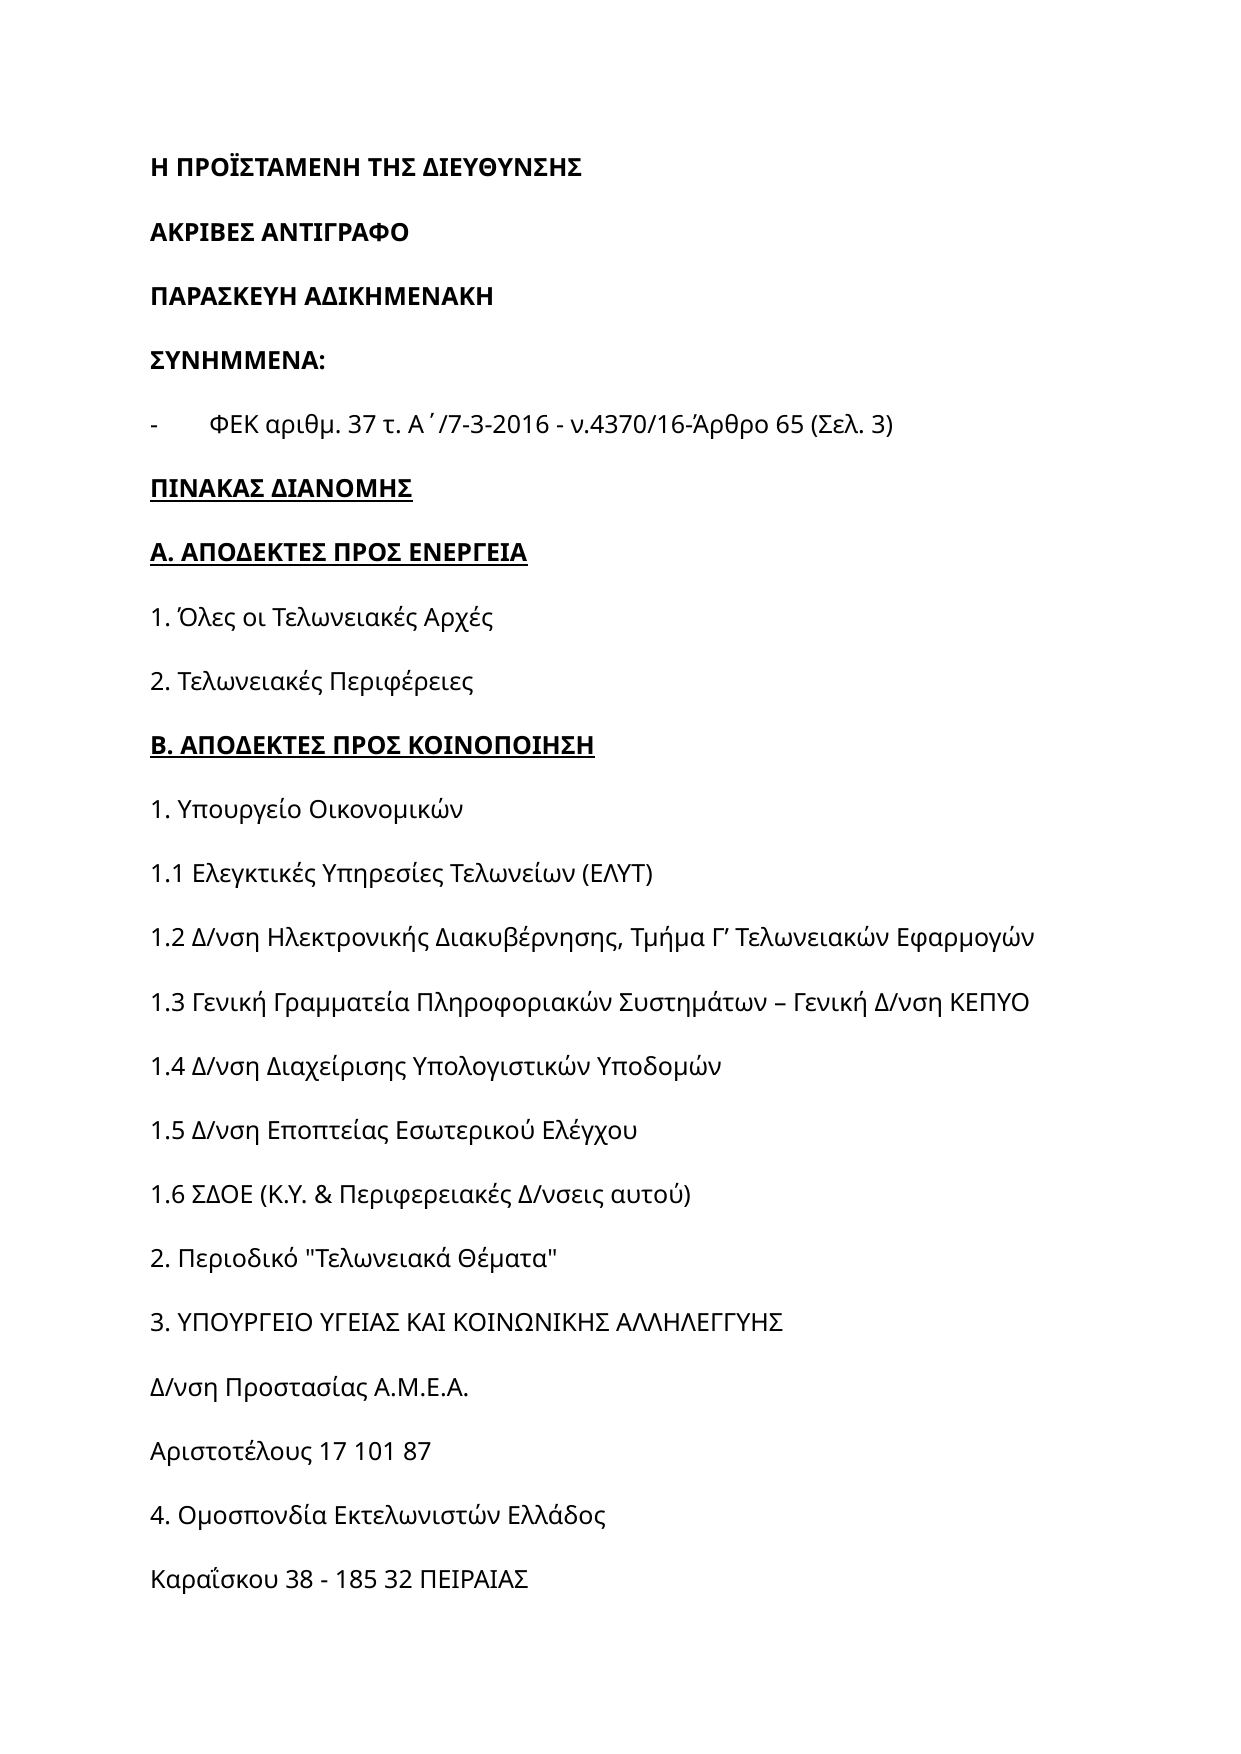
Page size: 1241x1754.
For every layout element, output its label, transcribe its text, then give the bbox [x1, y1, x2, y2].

text Β. ΑΠΟΔΕΚΤΕΣ ΠΡΟΣ ΚΟΙΝΟΠΟΙΗΣΗ [150, 727, 1090, 762]
text ΑΚΡΙΒΕΣ ΑΝΤΙΓΡΑΦΟ [150, 214, 1090, 248]
text ΠΑΡΑΣΚΕΥΗ ΑΔΙΚΗΜΕΝΑΚΗ [150, 278, 1090, 312]
text 1.1 Ελεγκτικές Υπηρεσίες Τελωνείων (ΕΛΥΤ) [150, 856, 1090, 890]
text 2. Τελωνειακές Περιφέρειες [150, 663, 1090, 697]
text 1.5 Δ/νση Εποπτείας Εσωτερικού Ελέγχου [150, 1112, 1090, 1147]
text ΣΥΝΗΜΜΕΝΑ: [150, 342, 1090, 377]
text 1. Υπουργείο Οικονομικών [150, 792, 1090, 826]
text 1. Όλες οι Τελωνειακές Αρχές [150, 599, 1090, 633]
text ΠΙΝΑΚΑΣ ΔΙΑΝΟΜΗΣ [150, 471, 1090, 505]
text 1.3 Γενική Γραμματεία Πληροφοριακών Συστημάτων – Γενική Δ/νση ΚΕΠΥΟ [150, 984, 1090, 1018]
text 3. ΥΠΟΥΡΓΕΙΟ ΥΓΕΙΑΣ ΚΑΙ ΚΟΙΝΩΝΙΚΗΣ ΑΛΛΗΛΕΓΓΥΗΣ [150, 1305, 1090, 1339]
text Α. ΑΠΟΔΕΚΤΕΣ ΠΡΟΣ ΕΝΕΡΓΕΙΑ [150, 535, 1090, 569]
text Η ΠΡΟΪΣΤΑΜΕΝΗ ΤΗΣ ΔΙΕΥΘΥΝΣΗΣ [150, 150, 1090, 184]
list - ΦΕΚ αριθμ. 37 τ. Α΄/7-3-2016 - ν.4370/16-Άρθρο 65 (Σελ. 3) [150, 407, 1090, 441]
text Καραΐσκου 38 - 185 32 ΠΕΙΡΑΙΑΣ [150, 1562, 1090, 1596]
text Αριστοτέλους 17 101 87 [150, 1433, 1090, 1467]
text 1.4 Δ/νση Διαχείρισης Υπολογιστικών Υποδομών [150, 1048, 1090, 1082]
text 1.2 Δ/νση Ηλεκτρονικής Διακυβέρνησης, Τμήμα Γ’ Τελωνειακών Εφαρμογών [150, 920, 1090, 954]
text 1.6 ΣΔΟΕ (Κ.Υ. & Περιφερειακές Δ/νσεις αυτού) [150, 1177, 1090, 1211]
text 2. Περιοδικό "Τελωνειακά Θέματα" [150, 1241, 1090, 1275]
text 4. Ομοσπονδία Εκτελωνιστών Ελλάδος [150, 1497, 1090, 1532]
text Δ/νση Προστασίας Α.Μ.Ε.Α. [150, 1369, 1090, 1403]
